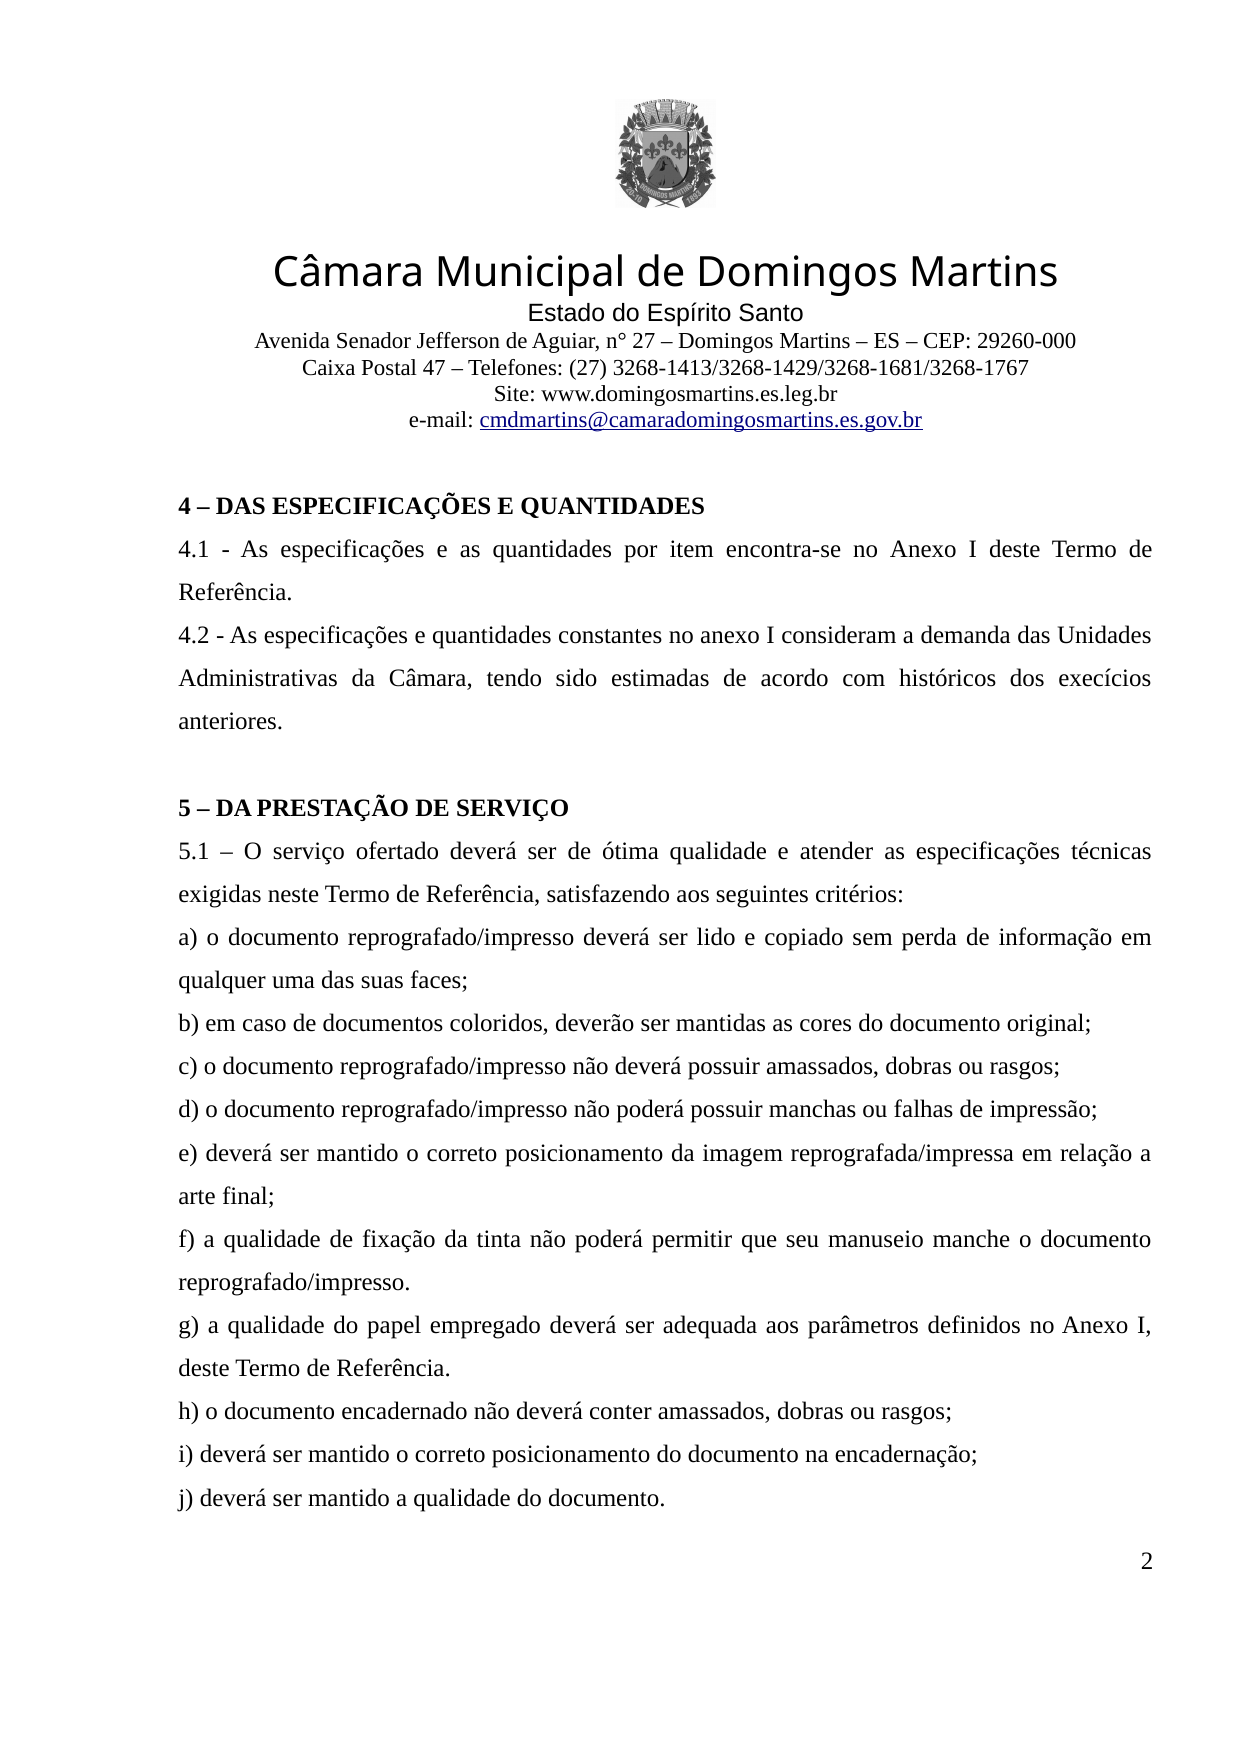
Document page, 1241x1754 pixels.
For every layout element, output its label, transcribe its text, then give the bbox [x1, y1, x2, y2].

text 4.2 - As especificações e quantidades constantes no anexo I consideram a demanda das Unidades Administrativas da Câmara, tendo sido estimadas de acordo com históricos dos execícios anteriores. [178, 620, 1153, 735]
text 5 – DA PRESTAÇÃO DE SERVIÇO [178, 793, 1153, 821]
text 4 – DAS ESPECIFICAÇÕES E QUANTIDADES [178, 491, 1153, 519]
text a) o documento reprografado/impresso deverá ser lido e copiado sem perda de informação em qualquer uma das suas faces; [178, 922, 1153, 994]
text h) o documento encadernado não deverá conter amassados, dobras ou rasgos; [178, 1396, 1153, 1425]
text b) em caso de documentos coloridos, deverão ser mantidas as cores do documento original; [178, 1008, 1153, 1037]
text c) o documento reprografado/impresso não deverá possuir amassados, dobras ou rasgos; [178, 1051, 1153, 1080]
text e) deverá ser mantido o correto posicionamento da imagem reprografada/impressa em relação a arte final; [178, 1138, 1153, 1209]
text d) o documento reprografado/impresso não poderá possuir manchas ou falhas de impressão; [178, 1094, 1153, 1123]
text f) a qualidade de fixação da tinta não poderá permitir que seu manuseio manche o documento reprografado/impresso. [178, 1224, 1153, 1296]
text j) deverá ser mantido a qualidade do documento. [178, 1483, 1153, 1511]
text g) a qualidade do papel empregado deverá ser adequada aos parâmetros definidos no Anexo I, deste Termo de Referência. [178, 1310, 1153, 1382]
text 4.1 - As especificações e as quantidades por item encontra-se no Anexo I deste Termo de Referência. [178, 534, 1153, 606]
text i) deverá ser mantido o correto posicionamento do documento na encadernação; [178, 1439, 1153, 1468]
text 5.1 – O serviço ofertado deverá ser de ótima qualidade e atender as especificações técnicas exigidas neste Termo de Referência, satisfazendo aos seguintes critérios: [178, 836, 1153, 908]
